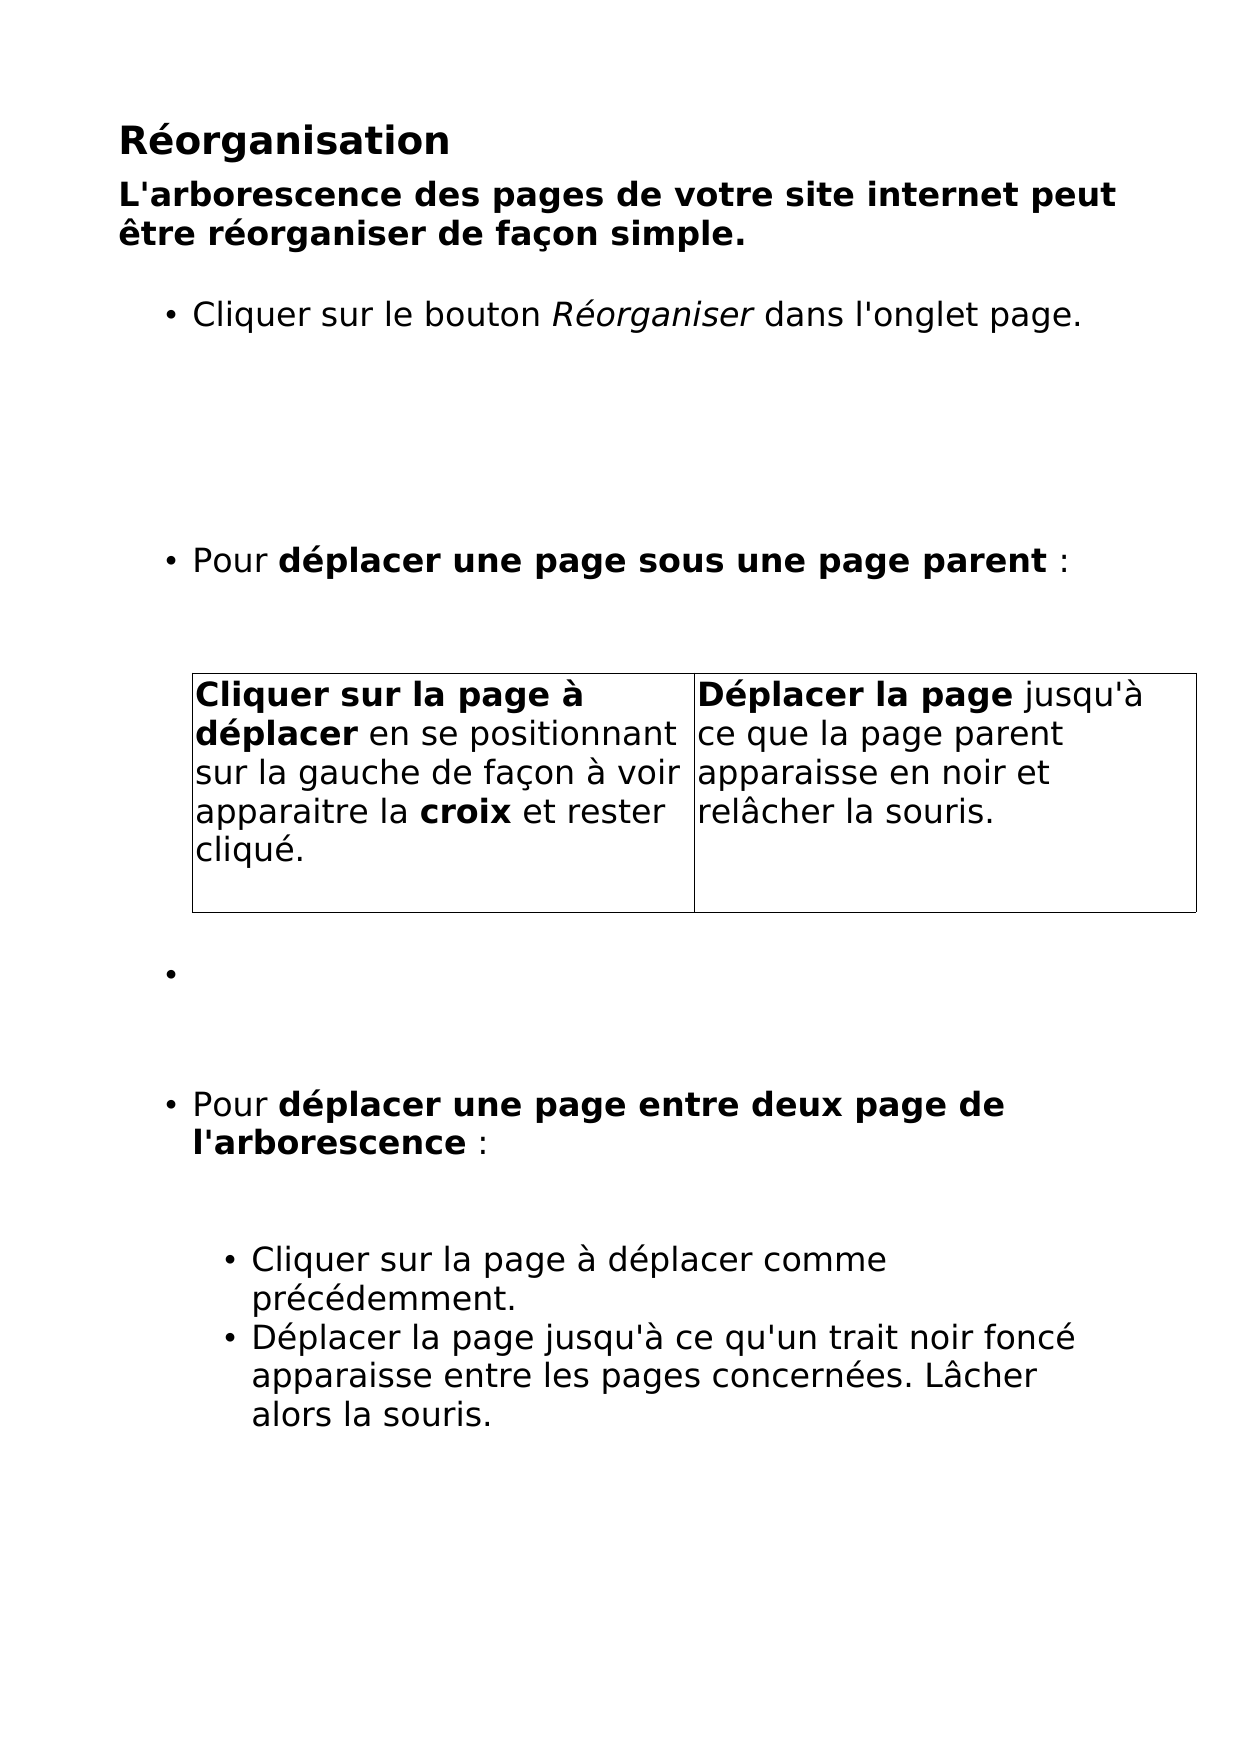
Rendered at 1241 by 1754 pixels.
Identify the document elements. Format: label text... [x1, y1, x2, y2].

list Pour déplacer une page entre deux page de l'arborescence : [177, 1085, 1122, 1240]
subtitle Réorganisation [118, 118, 1122, 163]
text L'arborescence des pages de votre site internet peut être réorganiser de façon simple. [118, 176, 1122, 253]
list Cliquer sur le bouton Réorganiser dans l'onglet page. [177, 296, 1122, 412]
table_header Cliquer sur la page à déplacer en se positionnant sur la gauche de façon à voir apparaitre la croix et rester cliqué. [193, 674, 694, 912]
list Cliquer sur la page à déplacer comme précédemment. [236, 1240, 1122, 1318]
list Pour déplacer une page sous une page parent : [177, 541, 1122, 658]
list Déplacer la page jusqu'à ce qu'un trait noir foncé apparaisse entre les pages concernées. Lâcher alors la souris. [236, 1318, 1122, 1473]
table_header Déplacer la page jusqu'à ce que la page parent apparaisse en noir et relâcher la souris. [695, 674, 1196, 912]
